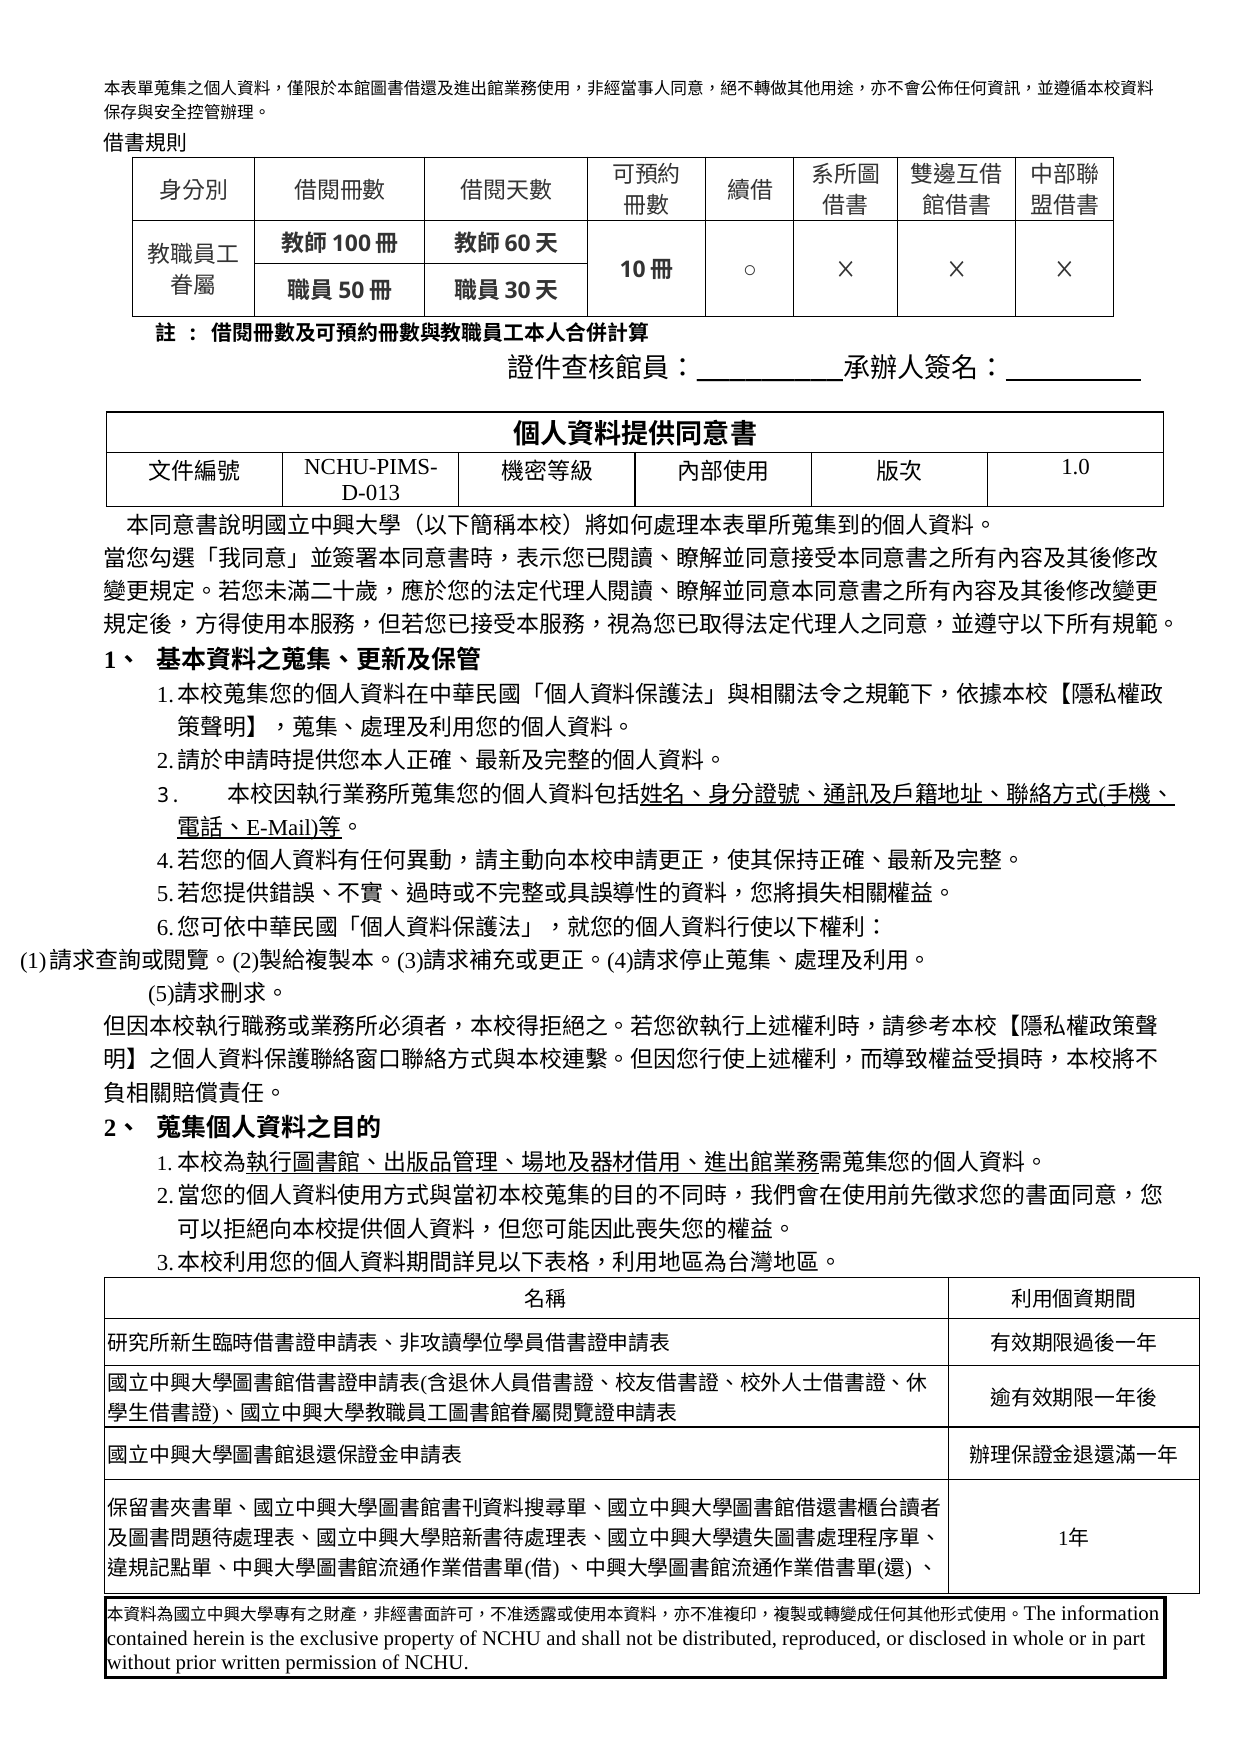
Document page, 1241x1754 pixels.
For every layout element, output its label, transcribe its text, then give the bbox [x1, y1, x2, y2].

list 您可依中華民國「個人資料保護法」，就您的個人資料行使以下權利： [157, 908, 1167, 942]
table_cell 文件編號 [107, 453, 282, 506]
table_header 續借 [706, 158, 793, 220]
table_cell 1年 [949, 1480, 1199, 1593]
list 若您提供錯誤、不實、過時或不完整或具誤導性的資料，您將損失相關權益。 [157, 875, 1167, 908]
table_cell 機密等級 [459, 453, 634, 506]
table_cell 職員30天 [425, 264, 587, 316]
table_header 身分別 [133, 158, 254, 220]
table_cell 教職員工眷屬 [133, 221, 254, 316]
text 借書規則 [103, 123, 1167, 157]
table_header 借閱冊數 [255, 158, 424, 220]
table_cell 研究所新生臨時借書證申請表、非攻讀學位學員借書證申請表 [105, 1319, 948, 1365]
table_header 借閱天數 [425, 158, 587, 220]
table_cell 10冊 [588, 221, 705, 316]
table_header 中部聯盟借書 [1016, 158, 1113, 220]
table_header 名稱 [105, 1278, 948, 1318]
table_cell 1.0 [988, 453, 1163, 506]
list 本校利用您的個人資料期間詳見以下表格，利用地區為台灣地區。 [157, 1244, 1167, 1277]
table_header 可預約 冊數 [588, 158, 705, 220]
list 蒐集個人資料之目的 [103, 1108, 1167, 1144]
table_cell 內部使用 [636, 453, 811, 506]
table_cell 職員50冊 [255, 264, 424, 316]
table_cell 辦理保證金退還滿一年 [949, 1428, 1199, 1478]
text 註 : 借閱冊數及可預約冊數與教職員工本人合併計算 [103, 317, 1167, 346]
table_cell ╳ [1016, 221, 1113, 316]
table_cell ○ [706, 221, 793, 316]
list 請於申請時提供您本人正確、最新及完整的個人資料。 [157, 742, 1167, 775]
text 當您勾選「我同意」並簽署本同意書時，表示您已閱讀、瞭解並同意接受本同意書之所有內容及其後修改變更規定。若您未滿二十歲，應於您的法定代理人閱讀、瞭解並同意本同意書之所有內容及其後修改變更規定後，方得使用本服務，但若您已接受本服務，視為您已取得法定代理人之同意，並遵守以下所有規範。 [103, 540, 1167, 639]
list 當您的個人資料使用方式與當初本校蒐集的目的不同時，我們會在使用前先徵求您的書面同意，您可以拒絕向本校提供個人資料，但您可能因此喪失您的權益。 [157, 1177, 1167, 1244]
text 本同意書說明國立中興大學（以下簡稱本校）將如何處理本表單所蒐集到的個人資料。 [103, 507, 1167, 540]
list 本校蒐集您的個人資料在中華民國「個人資料保護法」與相關法令之規範下，依據本校【隱私權政策聲明】，蒐集、處理及利用您的個人資料。 [157, 676, 1167, 742]
table_cell 有效期限過後一年 [949, 1319, 1199, 1365]
table_cell 逾有效期限一年後 [949, 1366, 1199, 1426]
list 若您的個人資料有任何異動，請主動向本校申請更正，使其保持正確、最新及完整。 [157, 842, 1167, 875]
table_cell 保留書夾書單、國立中興大學圖書館書刊資料搜尋單、國立中興大學圖書館借還書櫃台讀者及圖書問題待處理表、國立中興大學賠新書待處理表、國立中興大學遺失圖書處理程序單、違規記點單、中興大學圖書館流通作業借書單(借) 、中興大學圖書館流通作業借書單(還) 、 [105, 1480, 948, 1593]
table_cell ╳ [898, 221, 1015, 316]
text (5)請求刪求。 [148, 975, 1167, 1008]
table_cell 國立中興大學圖書館退還保證金申請表 [105, 1428, 948, 1478]
table_cell ╳ [794, 221, 897, 316]
table_cell 國立中興大學圖書館借書證申請表(含退休人員借書證、校友借書證、校外人士借書證、休學生借書證)、國立中興大學教職員工圖書館眷屬閱覽證申請表 [105, 1366, 948, 1426]
text 證件查核館員：_________承辦人簽名： [103, 346, 1167, 385]
list 基本資料之蒐集、更新及保管 [103, 639, 1167, 676]
table_cell NCHU-PIMS-D-013 [283, 453, 458, 506]
table_cell 教師60天 [425, 221, 587, 262]
list 本校為執行圖書館、出版品管理、場地及器材借用、進出館業務需蒐集您的個人資料。 [157, 1144, 1167, 1177]
text 但因本校執行職務或業務所必須者，本校得拒絕之。若您欲執行上述權利時，請參考本校【隱私權政策聲明】之個人資料保護聯絡窗口聯絡方式與本校連繫。但因您行使上述權利，而導致權益受損時，本校將不負相關賠償責任。 [103, 1008, 1167, 1108]
table_header 系所圖 借書 [794, 158, 897, 220]
table_header 個人資料提供同意書 [107, 413, 1163, 452]
table_cell 教師100冊 [255, 221, 424, 262]
table_header 利用個資期間 [949, 1278, 1199, 1318]
table_cell 版次 [812, 453, 987, 506]
table_header 雙邊互借館借書 [898, 158, 1015, 220]
list 請求查詢或閱覽。(2)製給複製本。(3)請求補充或更正。(4)請求停止蒐集、處理及利用。 [20, 942, 1167, 975]
list 本校因執行業務所蒐集您的個人資料包括姓名、身分證號、通訊及戶籍地址、聯絡方式(手機、電話、E-Mail)等。 [157, 775, 1167, 842]
